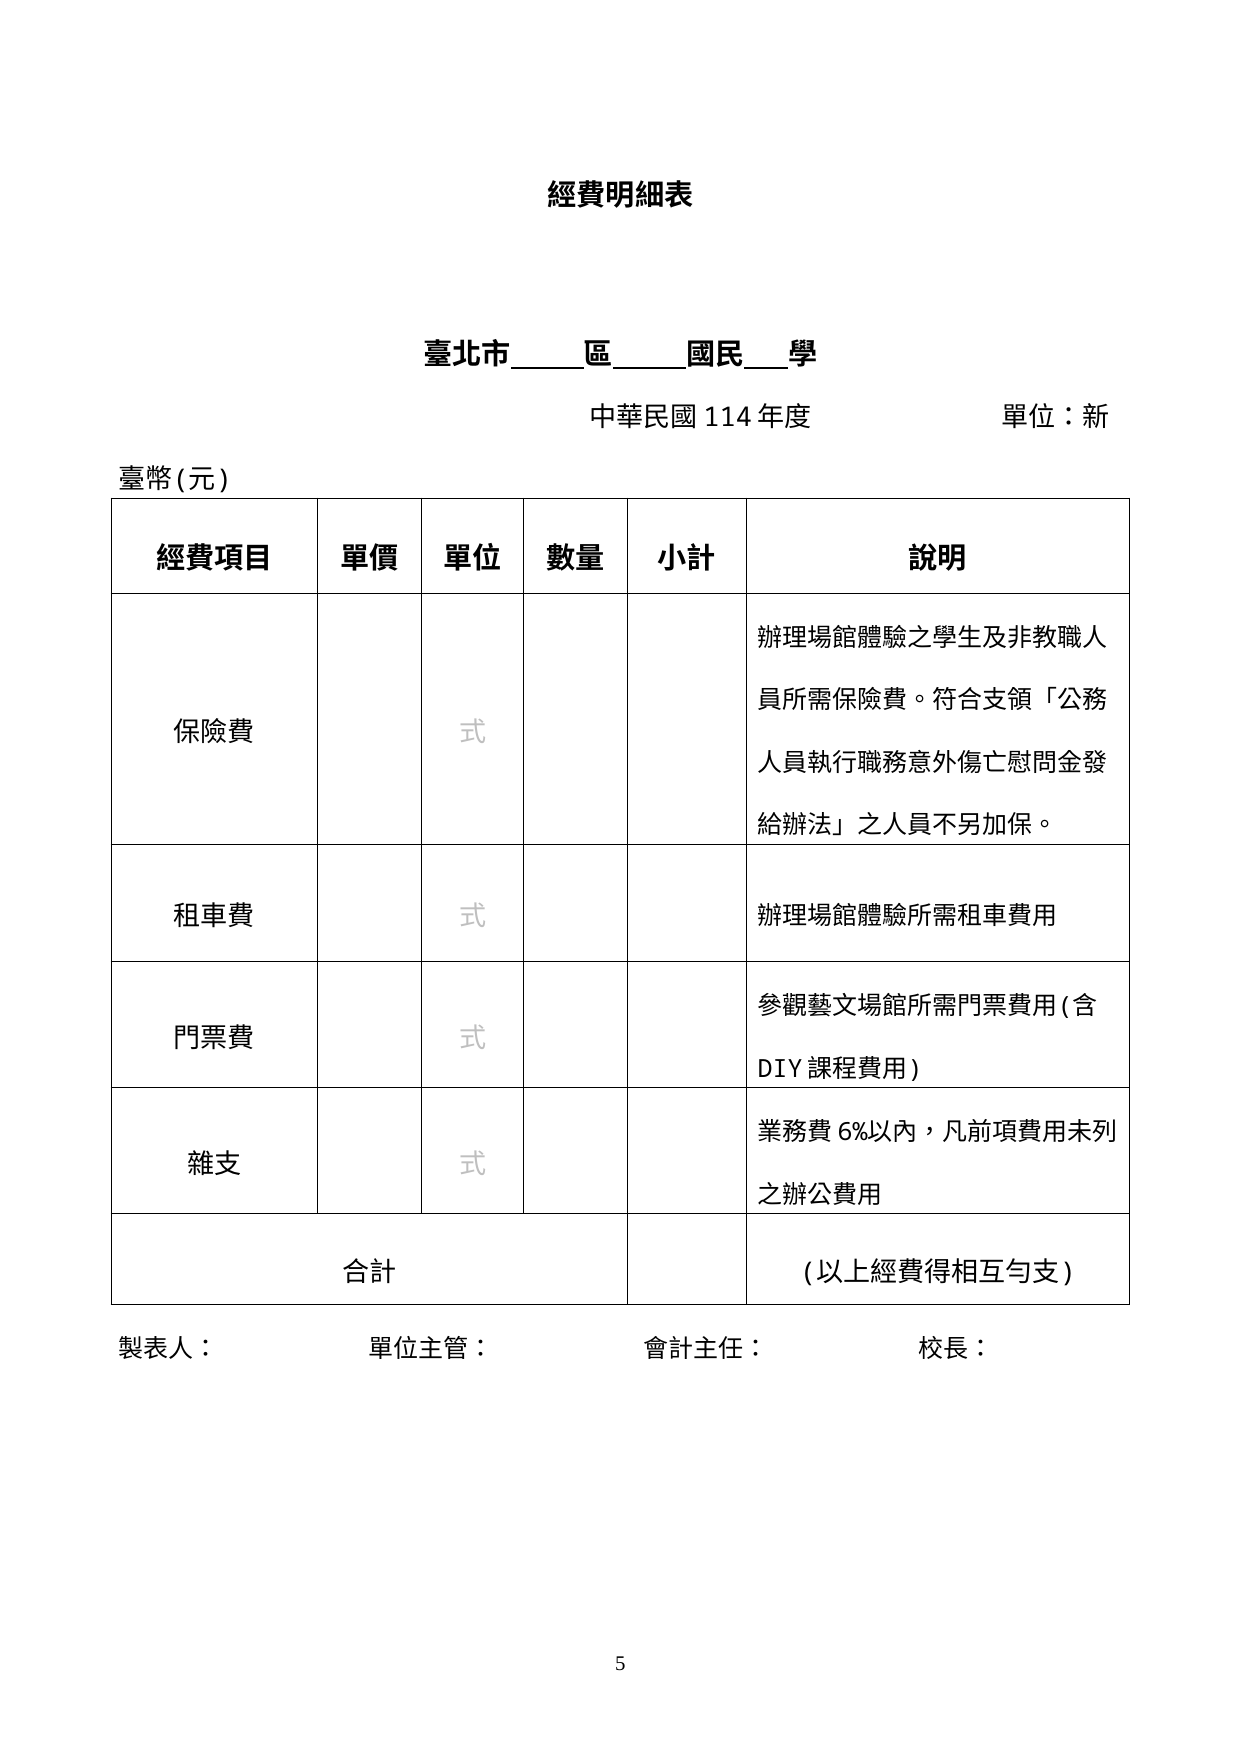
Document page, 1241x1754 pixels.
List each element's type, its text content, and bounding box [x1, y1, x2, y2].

table_cell [524, 594, 627, 844]
table_cell [628, 1214, 746, 1303]
table_cell (以上經費得相互勻支) [747, 1214, 1129, 1303]
table_cell 辦理場館體驗之學生及非教職人員所需保險費。符合支領「公務人員執行職務意外傷亡慰問金發給辦法」之人員不另加保。 [747, 594, 1129, 844]
table_header 單位 [422, 499, 523, 593]
text (※說明：本案補助項目固定，不得列；本表為範例，請依實際經費填寫本表，刪除說明事項，單獨列印成1頁再予核章。) [118, 213, 1108, 310]
text 製表人： 單位主管： 會計主任： 校長： [118, 1305, 1122, 1367]
table_cell 式 [422, 845, 523, 961]
table_cell 保險費 [112, 594, 317, 844]
table_header 經費項目 [112, 499, 317, 593]
table_cell [318, 1088, 421, 1213]
text 臺北市 區 國民 學 [118, 310, 1122, 373]
table_cell [628, 594, 746, 844]
text 經費明細表 [118, 151, 1122, 213]
table_cell [524, 845, 627, 961]
table_cell 參觀藝文場館所需門票費用(含DIY課程費用) [747, 962, 1129, 1087]
table_cell 式 [422, 962, 523, 1087]
table_cell 租車費 [112, 845, 317, 961]
text 中華民國114年度 單位：新臺幣(元) [118, 373, 1122, 498]
table_header 數量 [524, 499, 627, 593]
table_cell 合計 [112, 1214, 627, 1303]
table_cell 業務費6%以內，凡前項費用未列之辦公費用 [747, 1088, 1129, 1213]
table_cell [318, 845, 421, 961]
table_cell 式 [422, 594, 523, 844]
table_cell [628, 1088, 746, 1213]
table_cell 門票費 [112, 962, 317, 1087]
table_cell [318, 594, 421, 844]
table_cell 式 [422, 1088, 523, 1213]
table_cell 雜支 [112, 1088, 317, 1213]
table_cell [524, 1088, 627, 1213]
table_cell [524, 962, 627, 1087]
table_cell [628, 845, 746, 961]
table_header 說明 [747, 499, 1129, 593]
table_header 單價 [318, 499, 421, 593]
table_header 小計 [628, 499, 746, 593]
table_cell [318, 962, 421, 1087]
table_cell [628, 962, 746, 1087]
table_cell 辦理場館體驗所需租車費用 [747, 845, 1129, 961]
